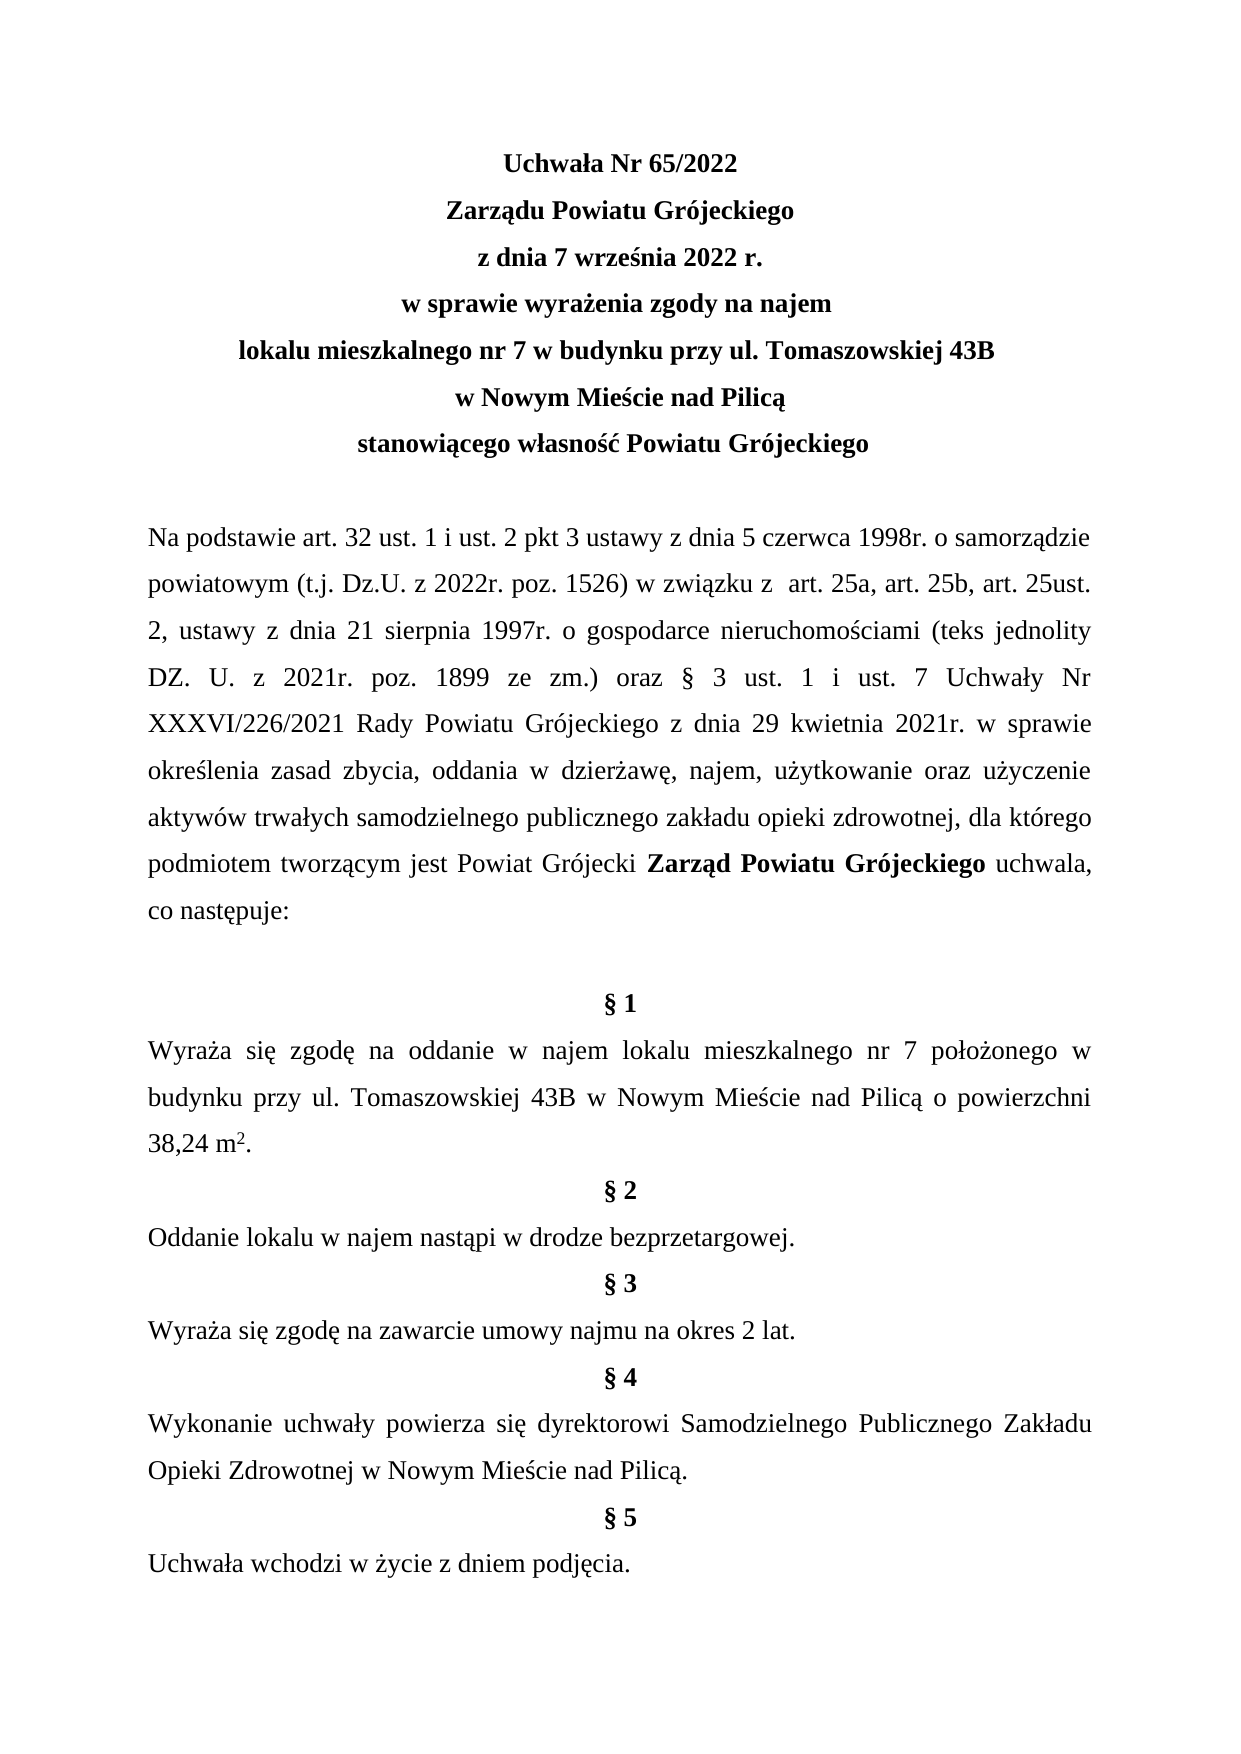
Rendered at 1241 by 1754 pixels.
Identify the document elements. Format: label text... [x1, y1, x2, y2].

text lokalu mieszkalnego nr 7 w budynku przy ul. Tomaszowskiej 43B w Nowym Mieście nad Pilicą [148, 334, 1093, 412]
text stanowiącego własność Powiatu Grójeckiego [148, 428, 1093, 459]
text Wyraża się zgodę na oddanie w najem lokalu mieszkalnego nr 7 położonego w budynku przy ul. Tomaszowskiej 43B w Nowym Mieście nad Pilicą o powierzchni 38,24 m2. [148, 1034, 1093, 1159]
text § 3 [148, 1268, 1093, 1299]
text Na podstawie art. 32 ust. 1 i ust. 2 pkt 3 ustawy z dnia 5 czerwca 1998r. o samorządzie powiatowym (t.j. Dz.U. z 2022r. poz. 1526) w związku z art. 25a, art. 25b, art. 25ust. 2, ustawy z dnia 21 sierpnia 1997r. o gospodarce nieruchomościami (teks jednolity DZ. U. z 2021r. poz. 1899 ze zm.) oraz § 3 ust. 1 i ust. 7 Uchwały Nr XXXVI/226/2021 Rady Powiatu Grójeckiego z dnia 29 kwietnia 2021r. w sprawie określenia zasad zbycia, oddania w dzierżawę, najem, użytkowanie oraz użyczenie aktywów trwałych samodzielnego publicznego zakładu opieki zdrowotnej, dla którego podmiotem tworzącym jest Powiat Grójecki Zarząd Powiatu Grójeckiego uchwala, co następuje: [148, 521, 1093, 925]
text Zarządu Powiatu Grójeckiego [148, 194, 1093, 225]
text z dnia 7 września 2022 r. [148, 241, 1093, 272]
text Uchwała wchodzi w życie z dniem podjęcia. [148, 1548, 1093, 1579]
text Wykonanie uchwały powierza się dyrektorowi Samodzielnego Publicznego Zakładu Opieki Zdrowotnej w Nowym Mieście nad Pilicą. [148, 1408, 1093, 1485]
text w sprawie wyrażenia zgody na najem [148, 288, 1093, 319]
text Oddanie lokalu w najem nastąpi w drodze bezprzetargowej. [148, 1221, 1093, 1252]
text § 5 [148, 1501, 1093, 1532]
text Uchwała Nr 65/2022 [148, 148, 1093, 179]
text § 1 [148, 988, 1093, 1019]
text § 2 [148, 1174, 1093, 1205]
text Wyraża się zgodę na zawarcie umowy najmu na okres 2 lat. [148, 1314, 1093, 1345]
text § 4 [148, 1361, 1093, 1392]
